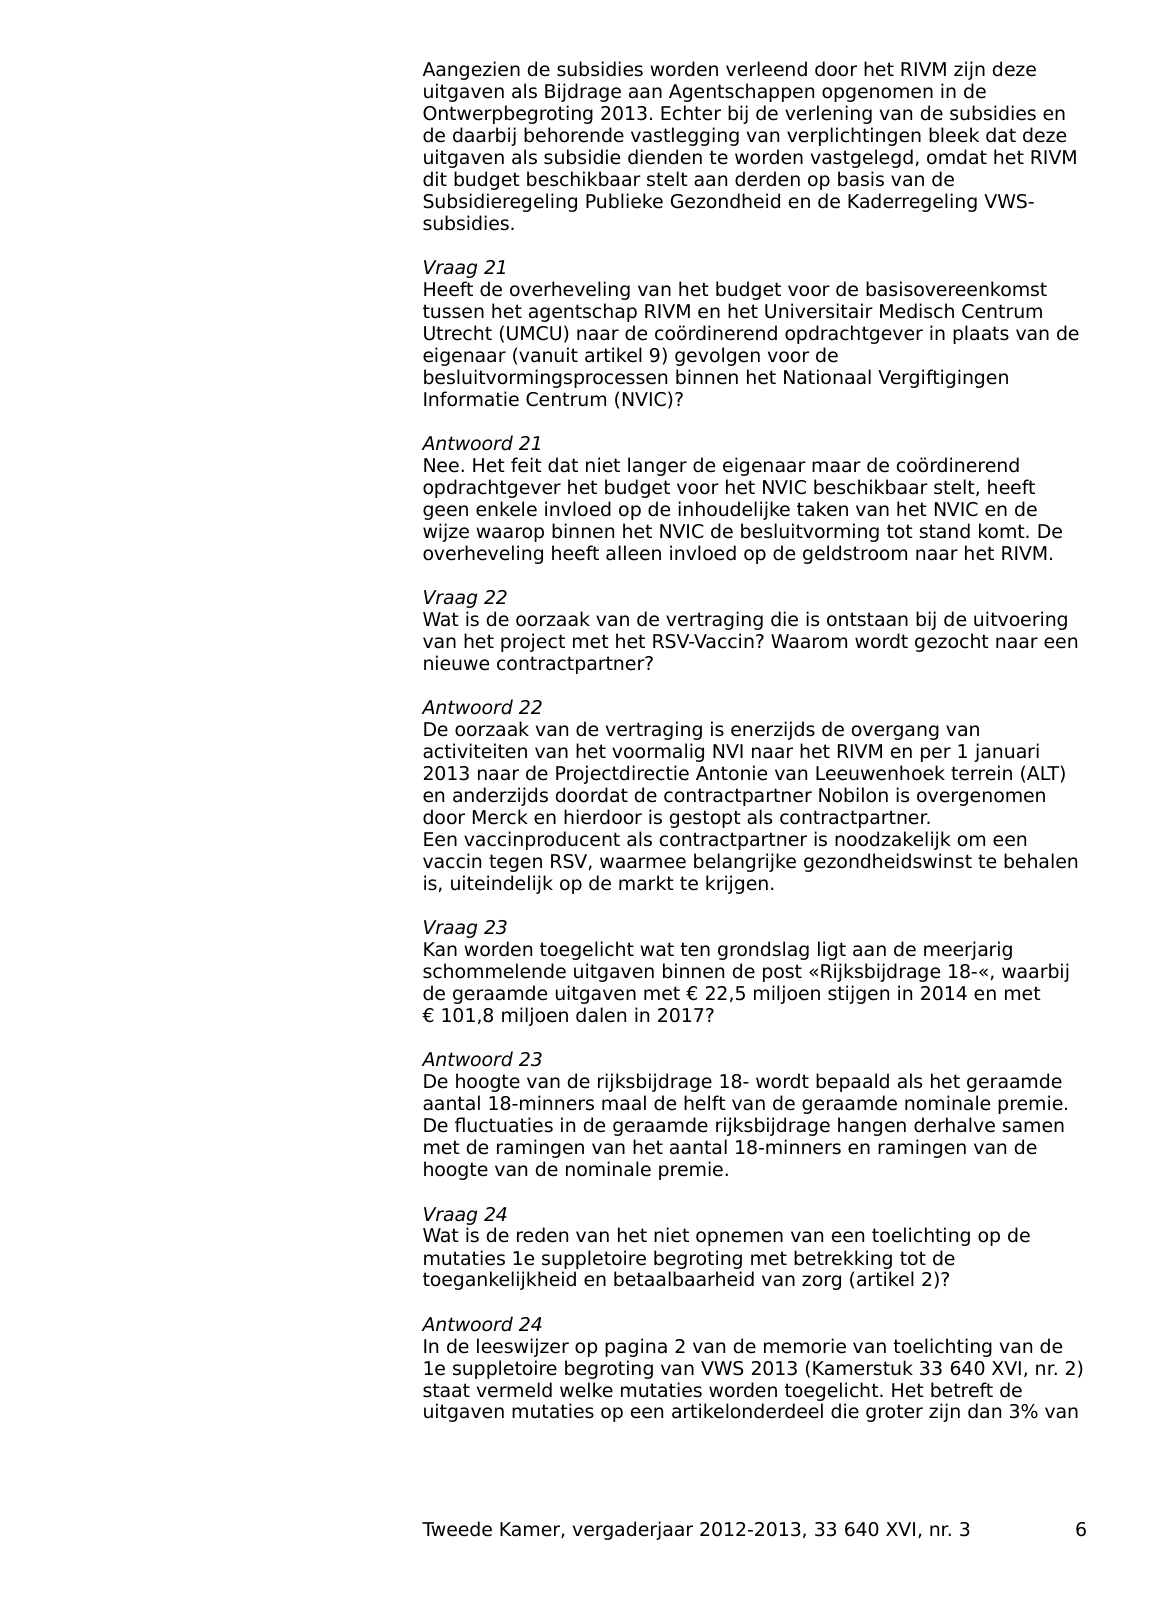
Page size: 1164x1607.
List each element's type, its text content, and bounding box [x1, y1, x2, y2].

text De oorzaak van de vertraging is enerzijds de overgang van activiteiten van het voormalig NVI naar het RIVM en per 1 januari 2013 naar de Projectdirectie Antonie van Leeuwenhoek terrein (ALT) en anderzijds doordat de contractpartner Nobilon is overgenomen door Merck en hierdoor is gestopt als contractpartner. [422, 719, 1087, 829]
text Aangezien de subsidies worden verleend door het RIVM zijn deze uitgaven als Bijdrage aan Agentschappen opgenomen in de Ontwerpbegroting 2013. Echter bij de verlening van de subsidies en de daarbij behorende vastlegging van verplichtingen bleek dat deze uitgaven als subsidie dienden te worden vastgelegd, omdat het RIVM dit budget beschikbaar stelt aan derden op basis van de Subsidieregeling Publieke Gezondheid en de Kaderregeling VWS-subsidies. [422, 59, 1087, 235]
text Antwoord 24 [422, 1313, 1087, 1336]
text De hoogte van de rijksbijdrage 18- wordt bepaald als het geraamde aantal 18-minners maal de helft van de geraamde nominale premie. De fluctuaties in de geraamde rijksbijdrage hangen derhalve samen met de ramingen van het aantal 18-minners en ramingen van de hoogte van de nominale premie. [422, 1071, 1087, 1181]
text In de leeswijzer op pagina 2 van de memorie van toelichting van de 1e suppletoire begroting van VWS 2013 (Kamerstuk 33 640 XVI, nr. 2) staat vermeld welke mutaties worden toegelicht. Het betreft de uitgaven mutaties op een artikelonderdeel die groter zijn dan 3% van [422, 1336, 1087, 1423]
text Antwoord 22 [422, 697, 1087, 719]
text Antwoord 23 [422, 1049, 1087, 1071]
text Vraag 21 [422, 257, 1087, 279]
text Heeft de overheveling van het budget voor de basisovereenkomst tussen het agentschap RIVM en het Universitair Medisch Centrum Utrecht (UMCU) naar de coördinerend opdrachtgever in plaats van de eigenaar (vanuit artikel 9) gevolgen voor de besluitvormingsprocessen binnen het Nationaal Vergiftigingen Informatie Centrum (NVIC)? [422, 279, 1087, 411]
text Kan worden toegelicht wat ten grondslag ligt aan de meerjarig schommelende uitgaven binnen de post «Rijksbijdrage 18-«, waarbij de geraamde uitgaven met € 22,5 miljoen stijgen in 2014 en met € 101,8 miljoen dalen in 2017? [422, 939, 1087, 1027]
text Vraag 22 [422, 587, 1087, 609]
text Vraag 24 [422, 1203, 1087, 1225]
text Antwoord 21 [422, 433, 1087, 455]
text Vraag 23 [422, 917, 1087, 939]
text Nee. Het feit dat niet langer de eigenaar maar de coördinerend opdrachtgever het budget voor het NVIC beschikbaar stelt, heeft geen enkele invloed op de inhoudelijke taken van het NVIC en de wijze waarop binnen het NVIC de besluitvorming tot stand komt. De overheveling heeft alleen invloed op de geldstroom naar het RIVM. [422, 455, 1087, 565]
text Een vaccinproducent als contractpartner is noodzakelijk om een vaccin tegen RSV, waarmee belangrijke gezondheidswinst te behalen is, uiteindelijk op de markt te krijgen. [422, 829, 1087, 895]
text Wat is de reden van het niet opnemen van een toelichting op de mutaties 1e suppletoire begroting met betrekking tot de toegankelijkheid en betaalbaarheid van zorg (artikel 2)? [422, 1225, 1087, 1291]
text Wat is de oorzaak van de vertraging die is ontstaan bij de uitvoering van het project met het RSV-Vaccin? Waarom wordt gezocht naar een nieuwe contractpartner? [422, 609, 1087, 675]
